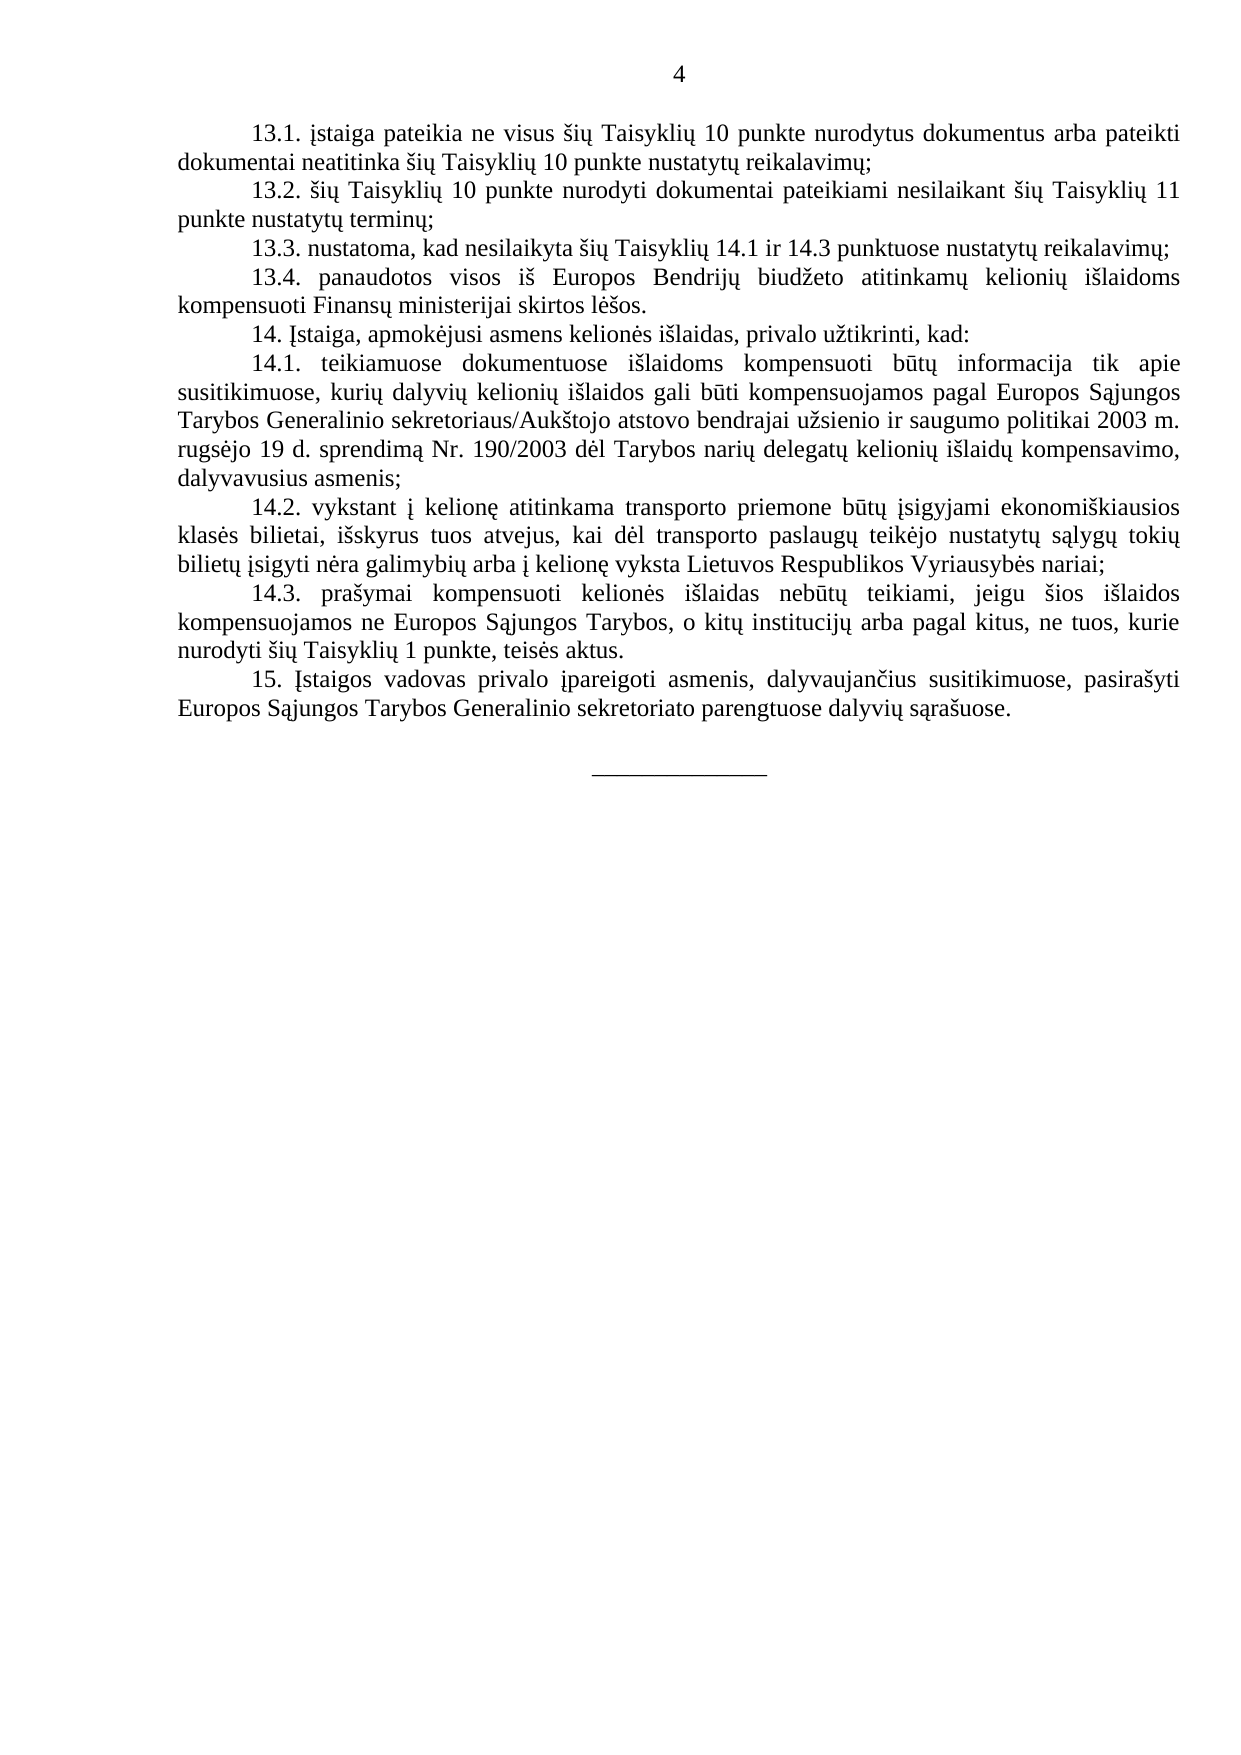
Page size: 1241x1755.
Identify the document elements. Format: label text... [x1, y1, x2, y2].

text 13.1. įstaiga pateikia ne visus šių Taisyklių 10 punkte nurodytus dokumentus arba pateikti dokumentai neatitinka šių Taisyklių 10 punkte nustatytų reikalavimų; [177, 118, 1181, 176]
text 14. Įstaiga, apmokėjusi asmens kelionės išlaidas, privalo užtikrinti, kad: [177, 319, 1181, 348]
text ______________ [177, 751, 1181, 779]
text 14.1. teikiamuose dokumentuose išlaidoms kompensuoti būtų informacija tik apie susitikimuose, kurių dalyvių kelionių išlaidos gali būti kompensuojamos pagal Europos Sąjungos Tarybos Generalinio sekretoriaus/Aukštojo atstovo bendrajai užsienio ir saugumo politikai 2003 m. rugsėjo 19 d. sprendimą Nr. 190/2003 dėl Tarybos narių delegatų kelionių išlaidų kompensavimo, dalyvavusius asmenis; [177, 348, 1181, 492]
text 15. Įstaigos vadovas privalo įpareigoti asmenis, dalyvaujančius susitikimuose, pasirašyti Europos Sąjungos Tarybos Generalinio sekretoriato parengtuose dalyvių sąrašuose. [177, 664, 1181, 722]
text 14.2. vykstant į kelionę atitinkama transporto priemone būtų įsigyjami ekonomiškiausios klasės bilietai, išskyrus tuos atvejus, kai dėl transporto paslaugų teikėjo nustatytų sąlygų tokių bilietų įsigyti nėra galimybių arba į kelionę vyksta Lietuvos Respublikos Vyriausybės nariai; [177, 492, 1181, 578]
text 13.2. šių Taisyklių 10 punkte nurodyti dokumentai pateikiami nesilaikant šių Taisyklių 11 punkte nustatytų terminų; [177, 176, 1181, 233]
text 14.3. prašymai kompensuoti kelionės išlaidas nebūtų teikiami, jeigu šios išlaidos kompensuojamos ne Europos Sąjungos Tarybos, o kitų institucijų arba pagal kitus, ne tuos, kurie nurodyti šių Taisyklių 1 punkte, teisės aktus. [177, 578, 1181, 664]
text 13.4. panaudotos visos iš Europos Bendrijų biudžeto atitinkamų kelionių išlaidoms kompensuoti Finansų ministerijai skirtos lėšos. [177, 262, 1181, 319]
text 13.3. nustatoma, kad nesilaikyta šių Taisyklių 14.1 ir 14.3 punktuose nustatytų reikalavimų; [177, 233, 1181, 262]
